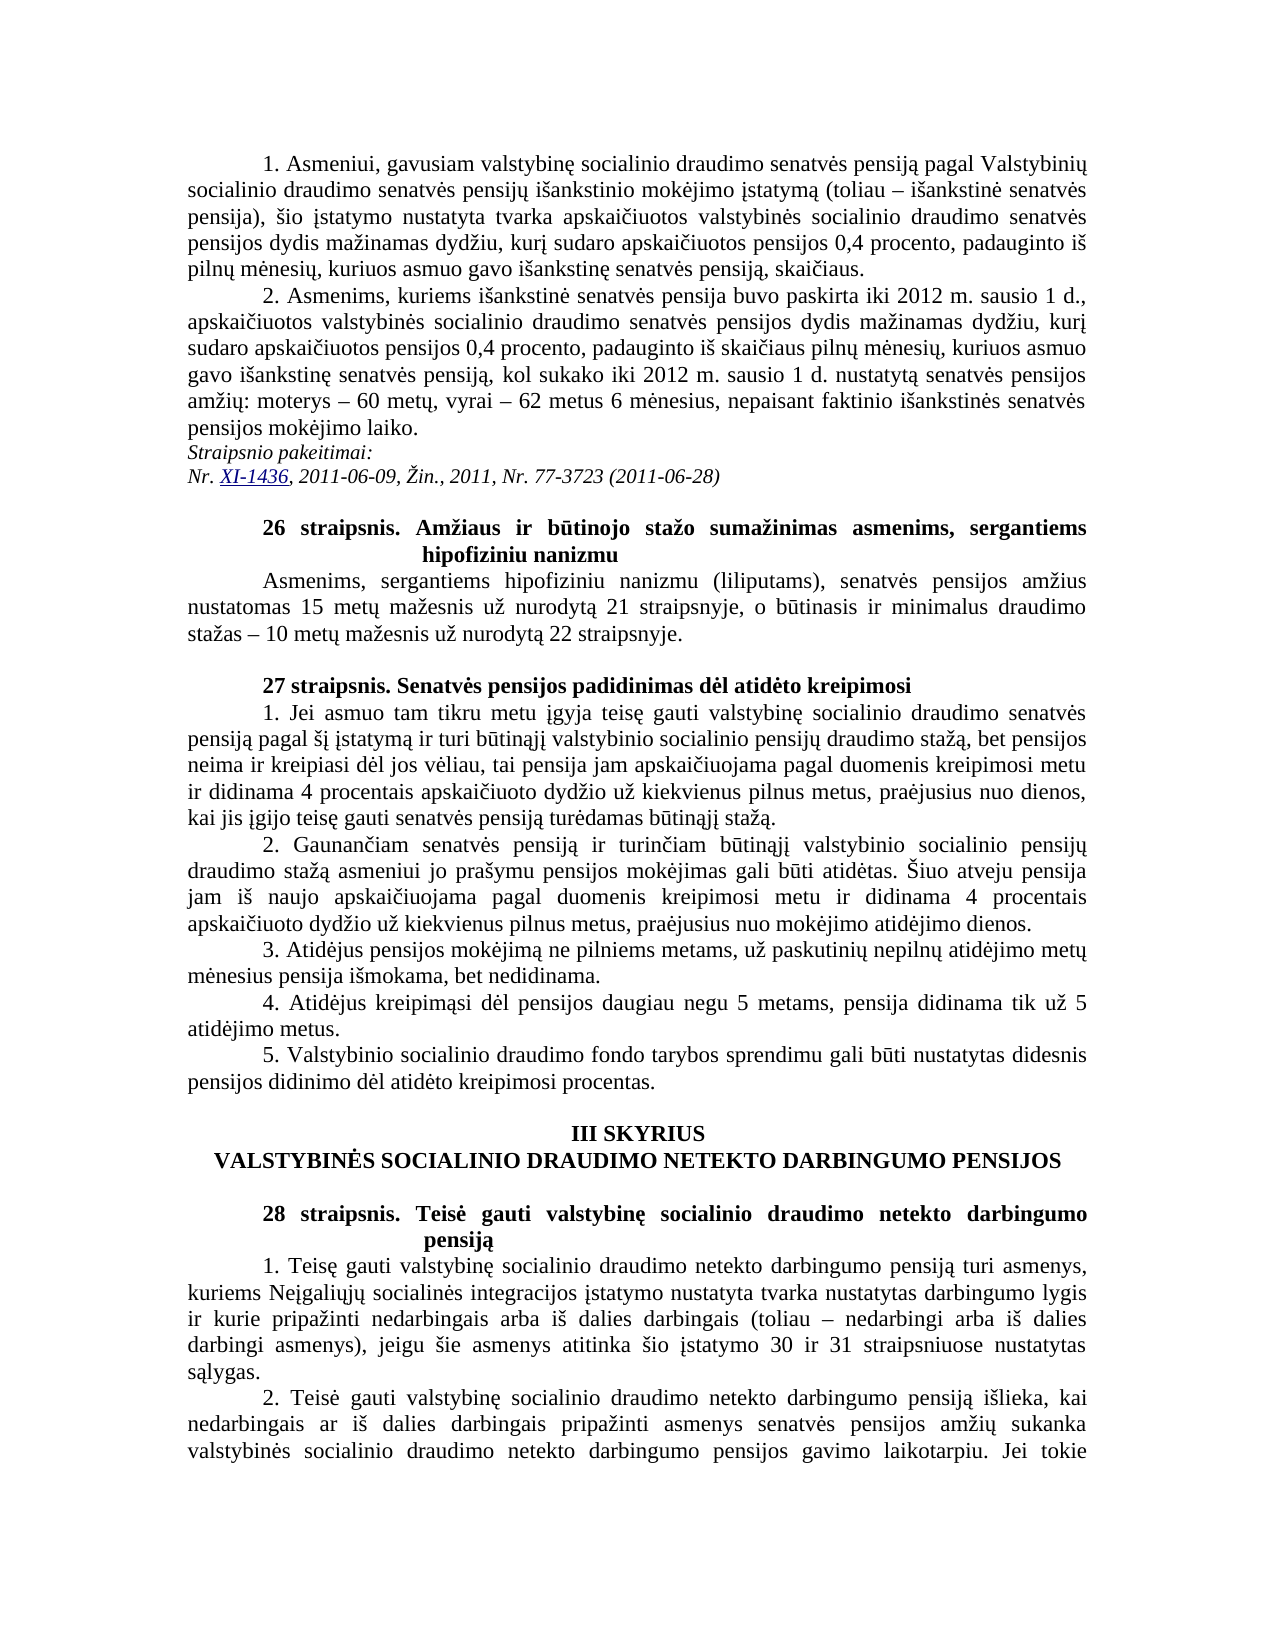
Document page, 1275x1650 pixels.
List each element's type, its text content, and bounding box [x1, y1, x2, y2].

text Asmenims, sergantiems hipofiziniu nanizmu (liliputams), senatvės pensijos amžius nustatomas 15 metų mažesnis už nurodytą 21 straipsnyje, o būtinasis ir minimalus draudimo stažas – 10 metų mažesnis už nurodytą 22 straipsnyje. [187, 567, 1088, 646]
text 2. Asmenims, kuriems išankstinė senatvės pensija buvo paskirta iki 2012 m. sausio 1 d., apskaičiuotos valstybinės socialinio draudimo senatvės pensijos dydis mažinamas dydžiu, kurį sudaro apskaičiuotos pensijos 0,4 procento, padauginto iš skaičiaus pilnų mėnesių, kuriuos asmuo gavo išankstinę senatvės pensiją, kol sukako iki 2012 m. sausio 1 d. nustatytą senatvės pensijos amžių: moterys – 60 metų, vyrai – 62 metus 6 mėnesius, nepaisant faktinio išankstinės senatvės pensijos mokėjimo laiko. [187, 282, 1087, 440]
text III SKYRIUS [187, 1121, 1088, 1147]
text 26 straipsnis. Amžiaus ir būtinojo stažo sumažinimas asmenims, sergantiems hipofiziniu nanizmu [262, 514, 1088, 567]
text 1. Teisę gauti valstybinę socialinio draudimo netekto darbingumo pensiją turi asmenys, kuriems Neįgaliųjų socialinės integracijos įstatymo nustatyta tvarka nustatytas darbingumo lygis ir kurie pripažinti nedarbingais arba iš dalies darbingais (toliau – nedarbingi arba iš dalies darbingi asmenys), jeigu šie asmenys atitinka šio įstatymo 30 ir 31 straipsniuose nustatytas sąlygas. [187, 1252, 1088, 1384]
text 3. Atidėjus pensijos mokėjimą ne pilniems metams, už paskutinių nepilnų atidėjimo metų mėnesius pensija išmokama, bet nedidinama. [187, 936, 1088, 989]
text Valstybinės socialinio draudimo netekto darbingumo pensijos [187, 1147, 1088, 1173]
text 2. Teisė gauti valstybinę socialinio draudimo netekto darbingumo pensiją išlieka, kai nedarbingais ar iš dalies darbingais pripažinti asmenys senatvės pensijos amžių sukanka valstybinės socialinio draudimo netekto darbingumo pensijos gavimo laikotarpiu. Jei tokie [187, 1384, 1088, 1463]
text 28 straipsnis. Teisė gauti valstybinę socialinio draudimo netekto darbingumo pensiją [262, 1199, 1088, 1252]
text Straipsnio pakeitimai: [187, 440, 1088, 464]
text 5. Valstybinio socialinio draudimo fondo tarybos sprendimu gali būti nustatytas didesnis pensijos didinimo dėl atidėto kreipimosi procentas. [187, 1041, 1088, 1094]
text 27 straipsnis. Senatvės pensijos padidinimas dėl atidėto kreipimosi [187, 672, 1088, 699]
text 1. Jei asmuo tam tikru metu įgyja teisę gauti valstybinę socialinio draudimo senatvės pensiją pagal šį įstatymą ir turi būtinąjį valstybinio socialinio pensijų draudimo stažą, bet pensijos neima ir kreipiasi dėl jos vėliau, tai pensija jam apskaičiuojama pagal duomenis kreipimosi metu ir didinama 4 procentais apskaičiuoto dydžio už kiekvienus pilnus metus, praėjusius nuo dienos, kai jis įgijo teisę gauti senatvės pensiją turėdamas būtinąjį stažą. [187, 699, 1088, 831]
text 2. Gaunančiam senatvės pensiją ir turinčiam būtinąjį valstybinio socialinio pensijų draudimo stažą asmeniui jo prašymu pensijos mokėjimas gali būti atidėtas. Šiuo atveju pensija jam iš naujo apskaičiuojama pagal duomenis kreipimosi metu ir didinama 4 procentais apskaičiuoto dydžio už kiekvienus pilnus metus, praėjusius nuo mokėjimo atidėjimo dienos. [187, 831, 1088, 936]
text Nr. XI-1436, 2011-06-09, Žin., 2011, Nr. 77-3723 (2011-06-28) [187, 464, 1087, 488]
text 1. Asmeniui, gavusiam valstybinę socialinio draudimo senatvės pensiją pagal Valstybinių socialinio draudimo senatvės pensijų išankstinio mokėjimo įstatymą (toliau – išankstinė senatvės pensija), šio įstatymo nustatyta tvarka apskaičiuotos valstybinės socialinio draudimo senatvės pensijos dydis mažinamas dydžiu, kurį sudaro apskaičiuotos pensijos 0,4 procento, padauginto iš pilnų mėnesių, kuriuos asmuo gavo išankstinę senatvės pensiją, skaičiaus. [187, 150, 1088, 282]
text 4. Atidėjus kreipimąsi dėl pensijos daugiau negu 5 metams, pensija didinama tik už 5 atidėjimo metus. [187, 989, 1088, 1041]
